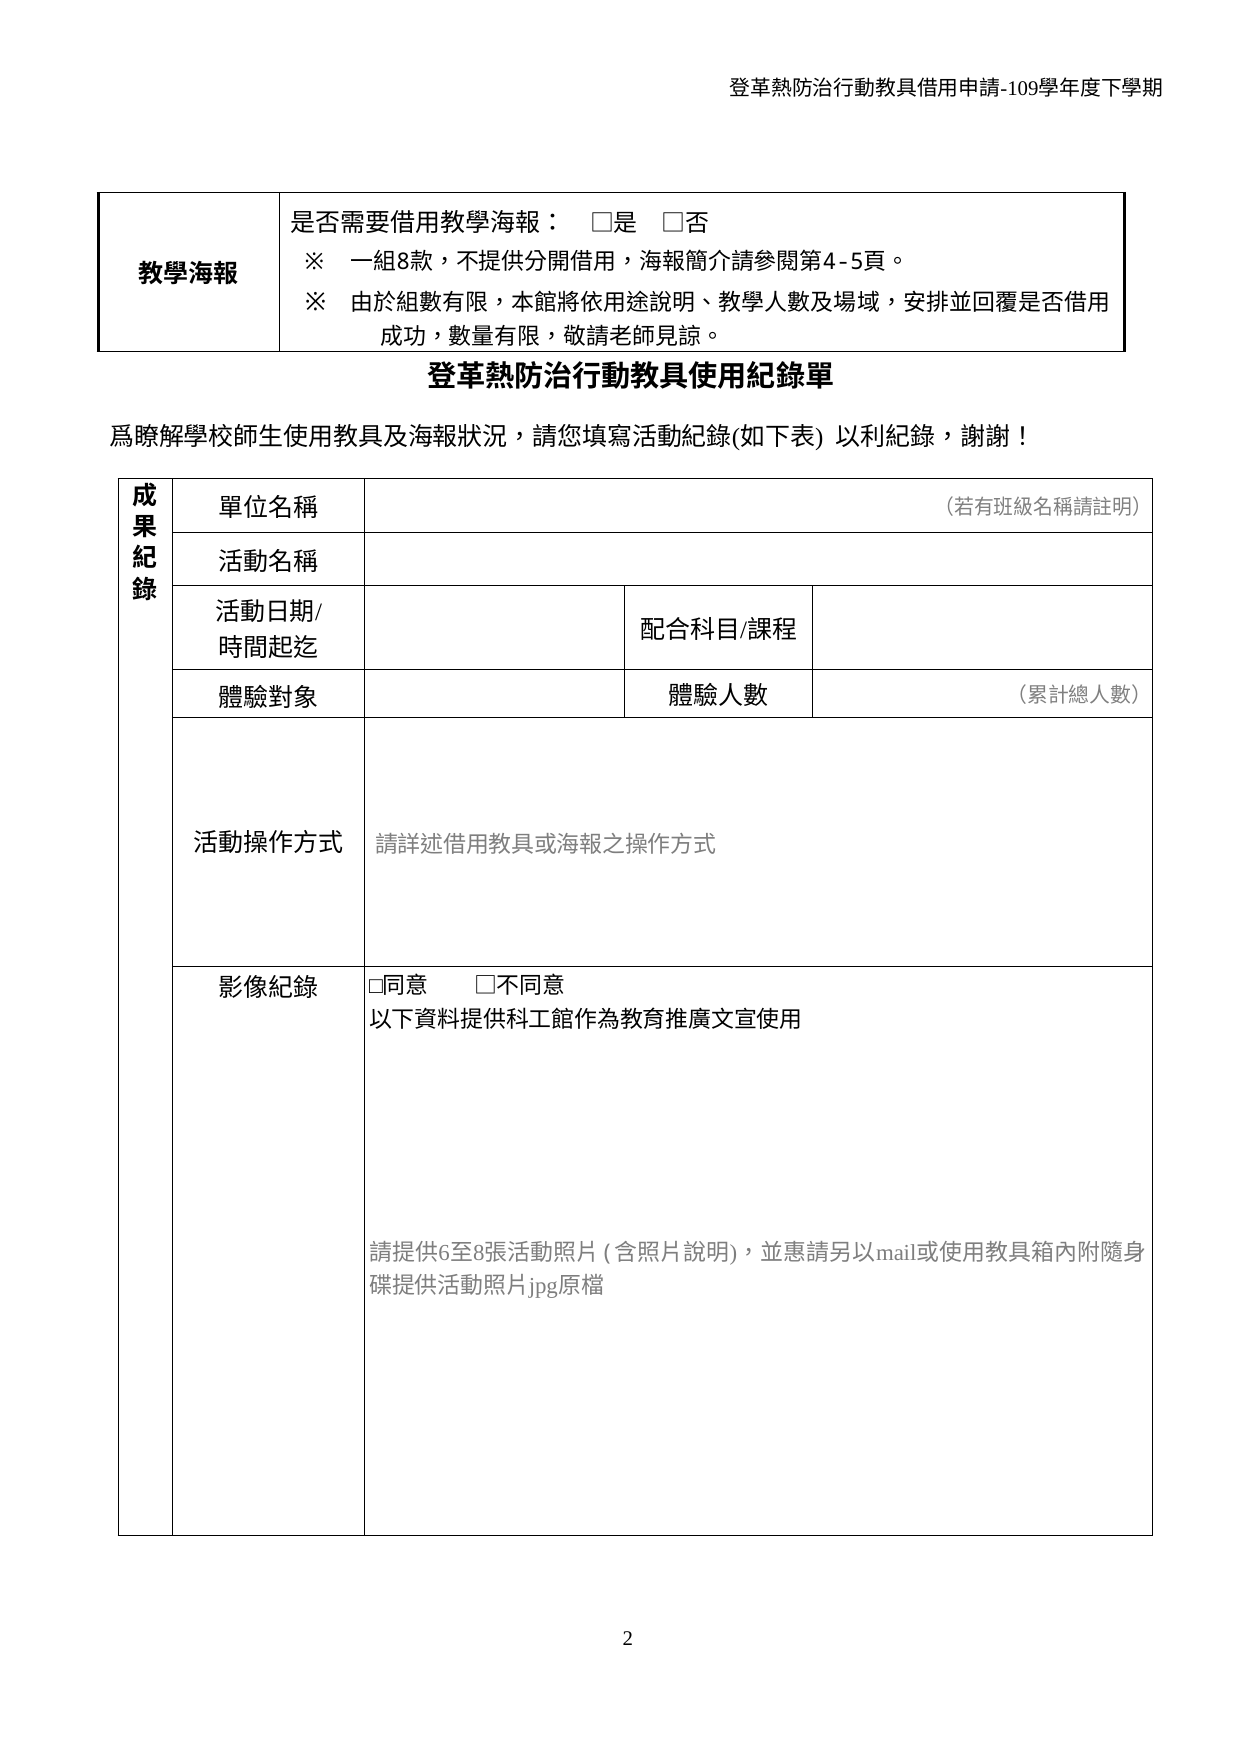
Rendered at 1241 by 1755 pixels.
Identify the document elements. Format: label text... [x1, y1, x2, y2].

table_cell 配合科目/課程 [625, 586, 812, 669]
table_cell □同意 □不同意 以下資料提供科工館作為教育推廣文宣使用 請提供6至8張活動照片(含照片說明)，並惠請另以mail或使用教具箱內附隨身碟提供活動照片jpg原檔 [365, 967, 1152, 1535]
table_header 單位名稱 [173, 479, 364, 532]
table_cell [365, 586, 624, 669]
table_cell 活動操作方式 [173, 718, 364, 966]
table_cell [813, 586, 1152, 669]
table_cell 影像紀錄 [173, 967, 364, 1535]
table_cell [365, 670, 624, 717]
table_cell [365, 533, 1152, 585]
table_cell 請詳述借用教具或海報之操作方式 [365, 718, 1152, 966]
table_cell 體驗對象 [173, 670, 364, 717]
table_cell 活動日期/ 時間起迄 [173, 586, 364, 669]
table_cell 是否需要借用教學海報： □是 □否 一組8款，不提供分開借用，海報簡介請參閱第4-5頁。 由於組數有限，本館將依用途說明、教學人數及場域，安排並回覆是否借用成功，數量有限，敬請老師見諒。 [280, 193, 1123, 351]
text 爲瞭解學校師生使用教具及海報狀況，請您填寫活動紀錄(如下表) 以利紀錄，謝謝！ [109, 417, 1163, 453]
table_header （若有班級名稱請註明） [365, 479, 1152, 532]
table_cell 體驗人數 [625, 670, 812, 717]
table_cell 活動名稱 [173, 533, 364, 585]
table_cell 教學海報 [100, 193, 279, 351]
text 登革熱防治行動教具使用紀錄單 [98, 353, 1163, 395]
table_header 成果紀錄 [119, 479, 172, 1535]
table_cell （累計總人數） [813, 670, 1152, 717]
